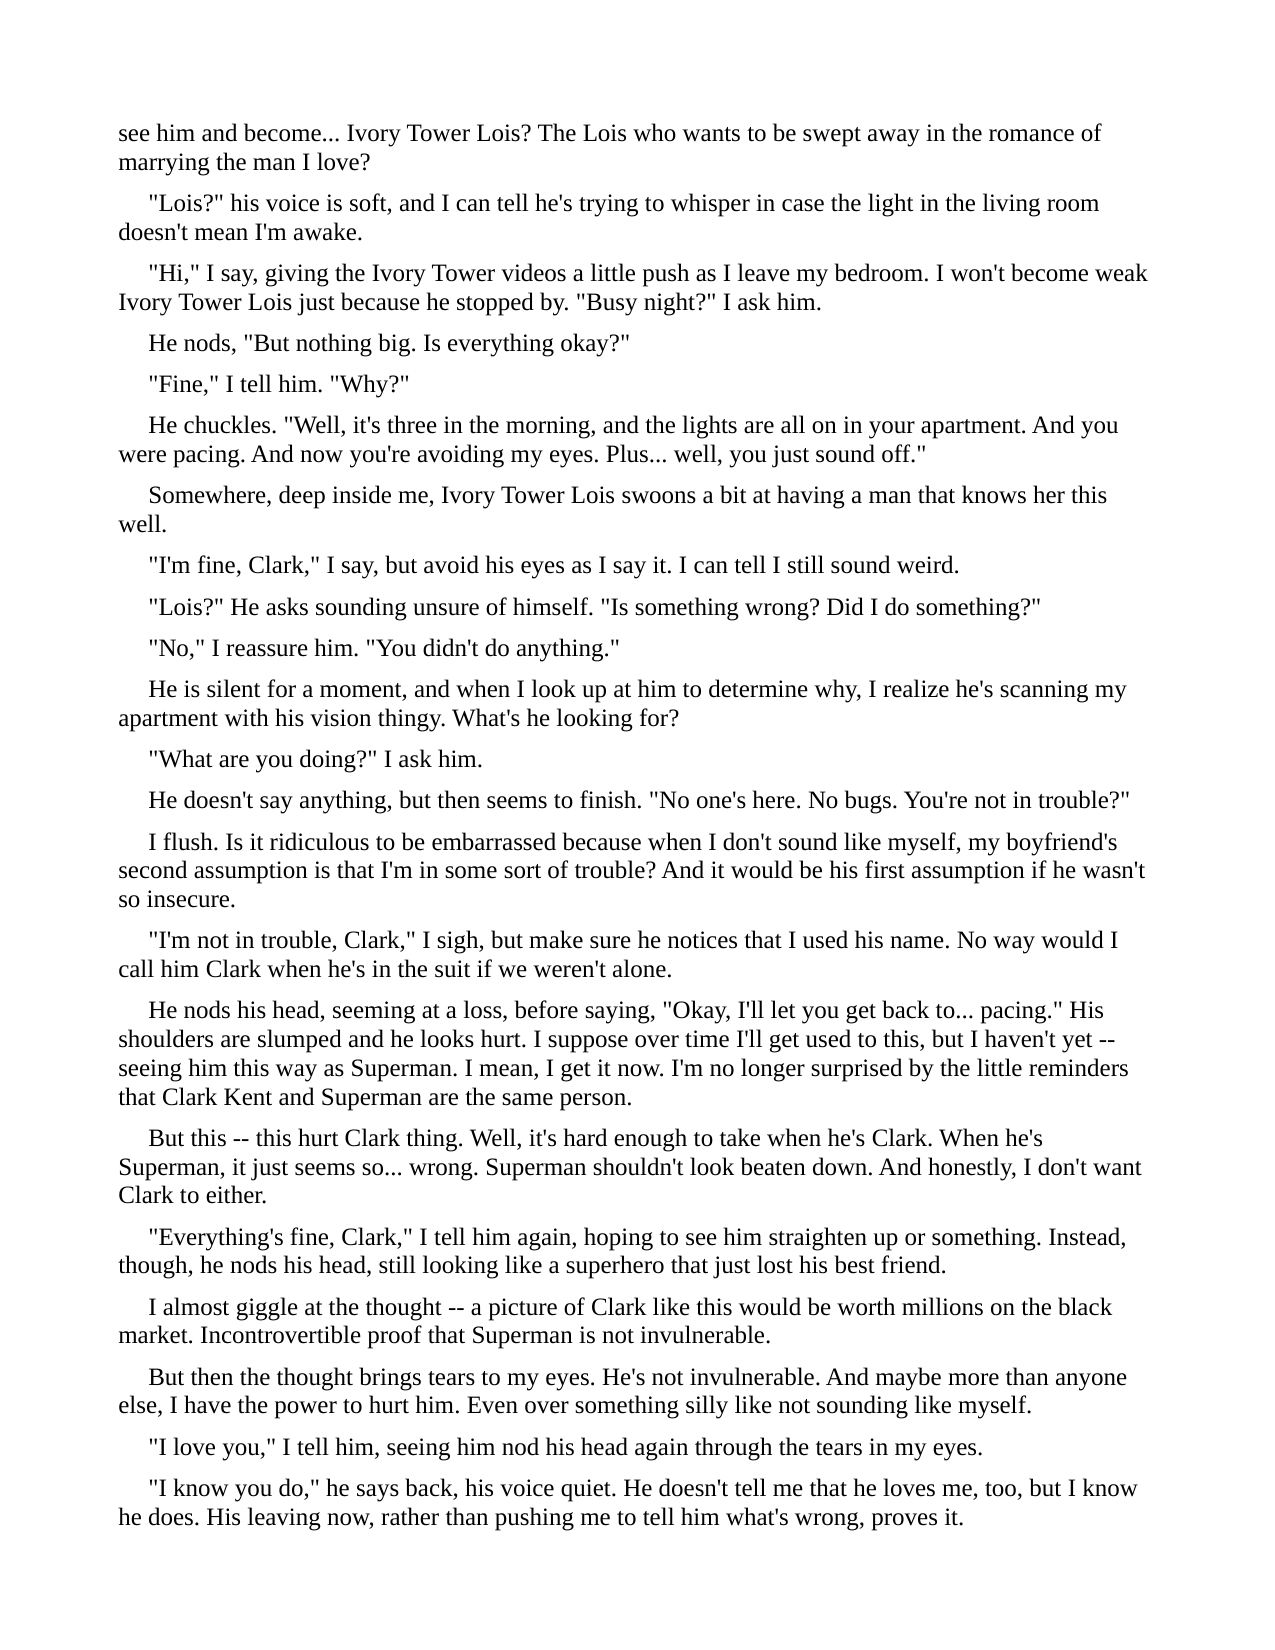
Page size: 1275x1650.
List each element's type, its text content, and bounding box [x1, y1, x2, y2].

text "I'm fine, Clark," I say, but avoid his eyes as I say it. I can tell I still sound weird. [118, 551, 1157, 579]
text I flush. Is it ridiculous to be embarrassed because when I don't sound like myself, my boyfriend's second assumption is that I'm in some sort of trouble? And it would be his first assumption if he wasn't so insecure. [118, 827, 1157, 913]
text But then the thought brings tears to my eyes. He's not invulnerable. And maybe more than anyone else, I have the power to hurt him. Even over something silly like not sounding like myself. [118, 1362, 1157, 1419]
text "No," I reassure him. "You didn't do anything." [118, 633, 1157, 662]
text I almost giggle at the thought -- a picture of Clark like this would be worth millions on the black market. Incontrovertible proof that Superman is not invulnerable. [118, 1292, 1157, 1349]
text "Lois?" his voice is soft, and I can tell he's trying to whisper in case the light in the living room doesn't mean I'm awake. [118, 188, 1157, 246]
text He chuckles. "Well, it's three in the morning, and the lights are all on in your apartment. And you were pacing. And now you're avoiding my eyes. Plus... well, you just sound off." [118, 411, 1157, 468]
text "Lois?" He asks sounding unsure of himself. "Is something wrong? Did I do something?" [118, 592, 1157, 621]
text "I'm not in trouble, Clark," I sigh, but make sure he notices that I used his name. No way would I call him Clark when he's in the suit if we weren't alone. [118, 926, 1157, 983]
text "Hi," I say, giving the Ivory Tower videos a little push as I leave my bedroom. I won't become weak Ivory Tower Lois just because he stopped by. "Busy night?" I ask him. [118, 258, 1157, 316]
text Somewhere, deep inside me, Ivory Tower Lois swoons a bit at having a man that knows her this well. [118, 481, 1157, 538]
text He nods, "But nothing big. Is everything okay?" [118, 328, 1157, 357]
text But this -- this hurt Clark thing. Well, it's hard enough to take when he's Clark. When he's Superman, it just seems so... wrong. Superman shouldn't look beaten down. And honestly, I don't want Clark to either. [118, 1123, 1157, 1209]
text "Fine," I tell him. "Why?" [118, 369, 1157, 398]
text "I know you do," he says back, his voice quiet. He doesn't tell me that he loves me, too, but I know he does. His leaving now, rather than pushing me to tell him what's wrong, proves it. [118, 1473, 1157, 1531]
text "What are you doing?" I ask him. [118, 744, 1157, 773]
text "I love you," I tell him, seeing him nod his head again through the tears in my eyes. [118, 1432, 1157, 1461]
text "Everything's fine, Clark," I tell him again, hoping to see him straighten up or something. Instead, though, he nods his head, still looking like a superhero that just lost his best friend. [118, 1222, 1157, 1279]
text He doesn't say anything, but then seems to finish. "No one's here. No bugs. You're not in trouble?" [118, 786, 1157, 814]
text He nods his head, seeming at a loss, before saying, "Okay, I'll let you get back to... pacing." His shoulders are slumped and he looks hurt. I suppose over time I'll get used to this, but I haven't yet -- seeing him this way as Superman. I mean, I get it now. I'm no longer surprised by the little reminders that Clark Kent and Superman are the same person. [118, 996, 1157, 1111]
text see him and become... Ivory Tower Lois? The Lois who wants to be swept away in the romance of marrying the man I love? [118, 118, 1157, 176]
text He is silent for a moment, and when I look up at him to determine why, I realize he's scanning my apartment with his vision thingy. What's he looking for? [118, 674, 1157, 732]
